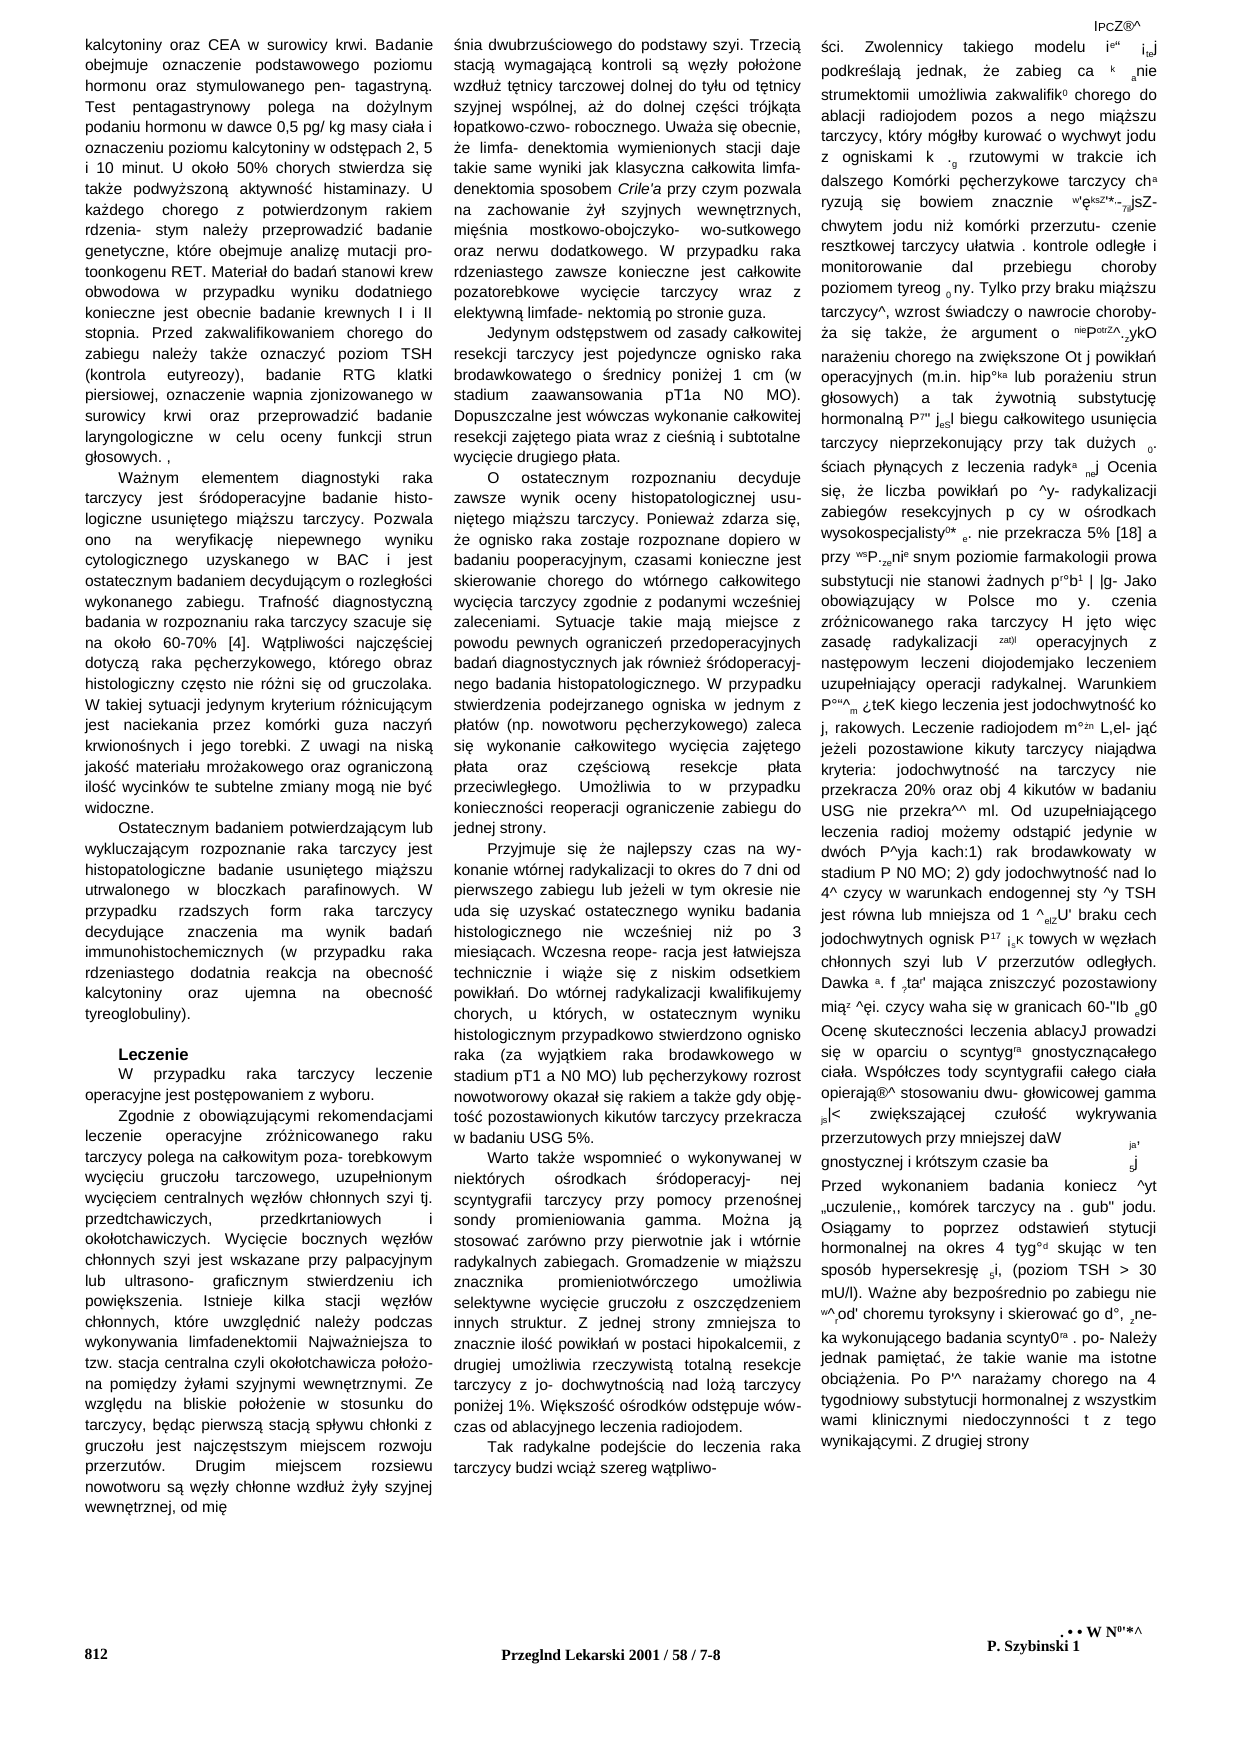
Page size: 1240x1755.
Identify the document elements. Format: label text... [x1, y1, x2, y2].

text gnostycznej i krótszym czasie ba 5j [821, 1153, 1157, 1174]
subtitle Leczenie [85, 1044, 433, 1063]
text Warto także wspomnieć o wykonywa­nej w niektórych ośrodkach śródoperacyj- nej scyntygrafii tarczycy przy pomocy prze­nośnej sondy promieniowania gamma. Moż­na ją stosować zarówno przy pierwotnie jak i wtórnie radykalnych zabiegach. Gromadze­nie w miąższu znacznika promieniotwórcze­go umożliwia selektywne wycięcie gruczołu z oszczędzeniem innych struktur. Z jednej strony zmniejsza to znacznie ilość powikłań w postaci hipokalcemii, z drugiej umożliwia rzeczywistą totalną resekcje tarczycy z jo- dochwytnością nad lożą tarczycy poniżej 1%. Większość ośrodków odstępuje wów­czas od ablacyjnego leczenia radiojodem. [454, 1149, 801, 1435]
text Ostatecznym badaniem potwierdzają­cym lub wykluczającym rozpoznanie raka tarczycy jest histopatologiczne badanie usu­niętego miąższu utrwalonego w bloczkach parafinowych. W przypadku rzadszych form raka tarczycy decydujące znaczenia ma wynik badań immunohistochemicznych (w przypadku raka rdzeniastego dodatnia re­akcja na obecność kalcytoniny oraz ujem­na na obecność tyreoglobuliny). [85, 819, 433, 1023]
text Tak radykalne podejście do leczenia raka tarczycy budzi wciąż szereg wątpliwo- [454, 1438, 801, 1477]
text Przyjmuje się że najlepszy czas na wy­konanie wtórnej radykalizacji to okres do 7 dni od pierwszego zabiegu lub jeżeli w tym okresie nie uda się uzyskać ostatecznego wyniku badania histologicznego nie wcze­śniej niż po 3 miesiącach. Wczesna reope- racja jest łatwiejsza technicznie i wiąże się z niskim odsetkiem powikłań. Do wtórnej ra­dykalizacji kwalifikujemy chorych, u których, w ostatecznym wyniku histologicznym przy­padkowo stwierdzono ognisko raka (za wy­jątkiem raka brodawkowego w stadium pT1 a N0 MO) lub pęcherzykowy rozrost nowotwo­rowy okazał się rakiem a także gdy obję­tość pozostawionych kikutów tarczycy prze­kracza w badaniu USG 5%. [454, 840, 801, 1147]
text O ostatecznym rozpoznaniu decyduje zawsze wynik oceny histopatologicznej usu­niętego miąższu tarczycy. Ponieważ zdarza się, że ognisko raka zostaje rozpoznane dopiero w badaniu pooperacyjnym, czasa­mi konieczne jest skierowanie chorego do wtórnego całkowitego wycięcia tarczycy zgodnie z podanymi wcześniej zaleceniami. Sytuacje takie mają miejsce z powodu pew­nych ograniczeń przedoperacyjnych badań diagnostycznych jak również śródoperacyj- nego badania histopatologicznego. W przy­padku stwierdzenia podejrzanego ogniska w jednym z płatów (np. nowotworu pęche­rzykowego) zaleca się wykonanie całkowi­tego wycięcia zajętego płata oraz częścio­wą resekcje płata przeciwległego. Umożliwia to w przypadku konieczności reoperacji ogra­niczenie zabiegu do jednej strony. [454, 469, 801, 837]
text Przeglnd Lekarski 2001 / 58 / 7-8 [501, 1646, 749, 1663]
text . • • W N0'*^ [987, 1622, 1155, 1640]
text Zgodnie z obowiązującymi rekomenda­cjami leczenie operacyjne zróżnicowanego raku tarczycy polega na całkowitym poza- torebkowym wycięciu gruczołu tarczowego, uzupełnionym wycięciem centralnych wę­złów chłonnych szyi tj. przedtchawiczych, przedkrtaniowych i okołotchawiczych. Wy­cięcie bocznych węzłów chłonnych szyi jest wskazane przy palpacyjnym lub ultrasono- graficznym stwierdzeniu ich powiększenia. Istnieje kilka stacji węzłów chłonnych, które uwzględnić należy podczas wykonywania limfadenektomii Najważniejsza to tzw. sta­cja centralna czyli okołotchawicza położo­na pomiędzy żyłami szyjnymi wewnętrzny­mi. Ze względu na bliskie położenie w sto­sunku do tarczycy, będąc pierwszą stacją spływu chłonki z gruczołu jest najczęstszym miejscem rozwoju przerzutów. Drugim miej­scem rozsiewu nowotworu są węzły chłon­ne wzdłuż żyły szyjnej wewnętrznej, od mię­ [85, 1106, 433, 1516]
text P. Szybinski 1 [987, 1640, 1155, 1654]
text kalcytoniny oraz CEA w surowicy krwi. Ba­danie obejmuje oznaczenie podstawowego poziomu hormonu oraz stymulowanego pen- tagastryną. Test pentagastrynowy polega na dożylnym podaniu hormonu w dawce 0,5 pg/ kg masy ciała i oznaczeniu poziomu kalcy­toniny w odstępach 2, 5 i 10 minut. U około 50% chorych stwierdza się także podwyż­szoną aktywność histaminazy. U każdego chorego z potwierdzonym rakiem rdzenia- stym należy przeprowadzić badanie gene­tyczne, które obejmuje analizę mutacji pro- toonkogenu RET. Materiał do badań stano­wi krew obwodowa w przypadku wyniku dodatniego konieczne jest obecnie badanie krewnych I i II stopnia. Przed zakwalifiko­waniem chorego do zabiegu należy także oznaczyć poziom TSH (kontrola eutyreozy), badanie RTG klatki piersiowej, oznaczenie wapnia zjonizowanego w surowicy krwi oraz przeprowadzić badanie laryngologiczne w celu oceny funkcji strun głosowych. , [85, 36, 433, 466]
text IpcZ®^ ści. Zwolennicy takiego modelu ie“ ¡tej podkreślają jednak, że zabieg ca k anie strumektomii umożliwia zakwalifik0 chorego do ablacji radiojodem pozos a nego miąższu tarczycy, który mógłby kurować o wychwyt jodu z ogniskami k .g rzutowymi w trakcie ich dalszego Komórki pęcherzykowe tarczycy cha ryzują się bowiem znacznie w'ęksZ'*,-7iljsZ- chwytem jodu niż komórki przerzutu- czenie resztkowej tarczycy ułatwia . kontrole odległe i monitorowanie daI przebiegu choroby poziomem tyreog 0 ny. Tylko przy braku miąższu tarczycy^, wzrost świadczy o nawrocie choroby- ża się także, że argument o niePotrZ^.zykO narażeniu chorego na zwiększone Ot j powikłań operacyjnych (m.in. hip°ka lub porażeniu strun głosowych) a tak żywotnią substytucję hormonalną P7" jeSl biegu całkowitego usunięcia tarczycy nieprzekonujący przy tak dużych 0. ściach płynących z leczenia radyka nej Ocenia się, że liczba powikłań po ^y- radykalizacji zabiegów resekcyjnych p cy w ośrodkach wysokospecjalisty0* e. nie przekracza 5% [18] a przy wsP.zenie snym poziomie farmakologii prowa substytucji nie stanowi żadnych pr°b1 | |g- Jako obowiązujący w Polsce mo y. czenia zróżnicowanego raka tarczycy H jęto więc zasadę radykalizacji zat)l operacyjnych z następowym leczeni diojodemjako leczeniem uzupełniający operacji radykalnej. Warunkiem P°“^m ¿teK kiego leczenia jest jodochwytność ko j, rakowych. Leczenie radiojodem m°żn L,el- jąć jeżeli pozostawione kikuty tarczycy niajądwa kryteria: jodochwytność na tarczycy nie przekracza 20% oraz obj 4 kikutów w badaniu USG nie przekra^^ ml. Od uzupełniającego leczenia radioj możemy odstąpić jedynie w dwóch P^yja kach:1) rak brodawkowaty w stadium P N0 MO; 2) gdy jodochwytność nad lo 4^ czycy w warunkach endogennej sty ^y TSH jest równa lub mniejsza od 1 ^elZU' braku cech jodochwytnych ognisk P17 ¡sk towych w węzłach chłonnych szyi lub V przerzutów odległych. Dawka a. f ?tar' mająca zniszczyć pozostawiony miąz ^ęi. czycy waha się w granicach 60-"Ib eg0 Ocenę skuteczności leczenia ablacyJ prowadzi się w oparciu o scyntygra gnostycznącałego ciała. Współczes tody scyntygrafii całego ciała opierają®^ stosowaniu dwu- głowicowej gamma js|< zwiększającej czułość wykrywania przerzutowych przy mniejszej daW ja, [821, 18, 1157, 1150]
text Jedynym odstępstwem od zasady całko­witej resekcji tarczycy jest pojedyncze ogni­sko raka brodawkowatego o średnicy poni­żej 1 cm (w stadium zaawansowania pT1a N0 MO). Dopuszczalne jest wówczas wyko­nanie całkowitej resekcji zajętego piata wraz z cieśnią i subtotalne wycięcie drugiego płata. [454, 324, 801, 466]
text Przed wykonaniem badania koniecz ^yt „uczulenie,, komórek tarczycy na . gub" jodu. Osiągamy to poprzez odstawień stytucji hormonalnej na okres 4 tyg°d skując w ten sposób hypersekresję 5i, (poziom TSH > 30 mU/l). Ważne aby bezpośrednio po zabiegu nie w^rod' choremu tyroksyny i skierować go d°, zne- ka wykonującego badania scynty0ra . po- Należy jednak pamiętać, że takie wanie ma istotne obciążenia. Po P'^ narażamy chorego na 4 tygodniowy substytucji hormonalnej z wszystkim wami klinicznymi niedoczynności t z tego wynikającymi. Z drugiej strony [821, 1177, 1157, 1450]
text W przypadku raka tarczycy leczenie operacyjne jest postępowaniem z wyboru. [85, 1065, 433, 1104]
text Ważnym elementem diagnostyki raka tarczycy jest śródoperacyjne badanie histo­logiczne usuniętego miąższu tarczycy. Po­zwala ono na weryfikację niepewnego wy­niku cytologicznego uzyskanego w BAC i jest ostatecznym badaniem decydującym o rozległości wykonanego zabiegu. Trafność diagnostyczną badania w rozpoznaniu raka tarczycy szacuje się na około 60-70% [4]. Wątpliwości najczęściej dotyczą raka pę­cherzykowego, którego obraz histologiczny często nie różni się od gruczolaka. W takiej sytuacji jedynym kryterium różnicującym jest naciekania przez komórki guza naczyń krwionośnych i jego torebki. Z uwagi na ni­ską jakość materiału mrożakowego oraz ograniczoną ilość wycinków te subtelne zmiany mogą nie być widoczne. [85, 469, 433, 817]
text 812 [84, 1645, 114, 1663]
text śnia dwubrzuściowego do podstawy szyi. Trzecią stacją wymagającą kontroli są wę­zły położone wzdłuż tętnicy tarczowej dol­nej do tyłu od tętnicy szyjnej wspólnej, aż do dolnej części trójkąta łopatkowo-czwo- robocznego. Uważa się obecnie, że limfa- denektomia wymienionych stacji daje takie same wyniki jak klasyczna całkowita limfa- denektomia sposobem Crile'a przy czym po­zwala na zachowanie żył szyjnych we­wnętrznych, mięśnia mostkowo-obojczyko- wo-sutkowego oraz nerwu dodatkowego. W przypadku raka rdzeniastego zawsze ko­nieczne jest całkowite pozatorebkowe wy­cięcie tarczycy wraz z elektywną limfade- nektomią po stronie guza. [454, 36, 801, 322]
